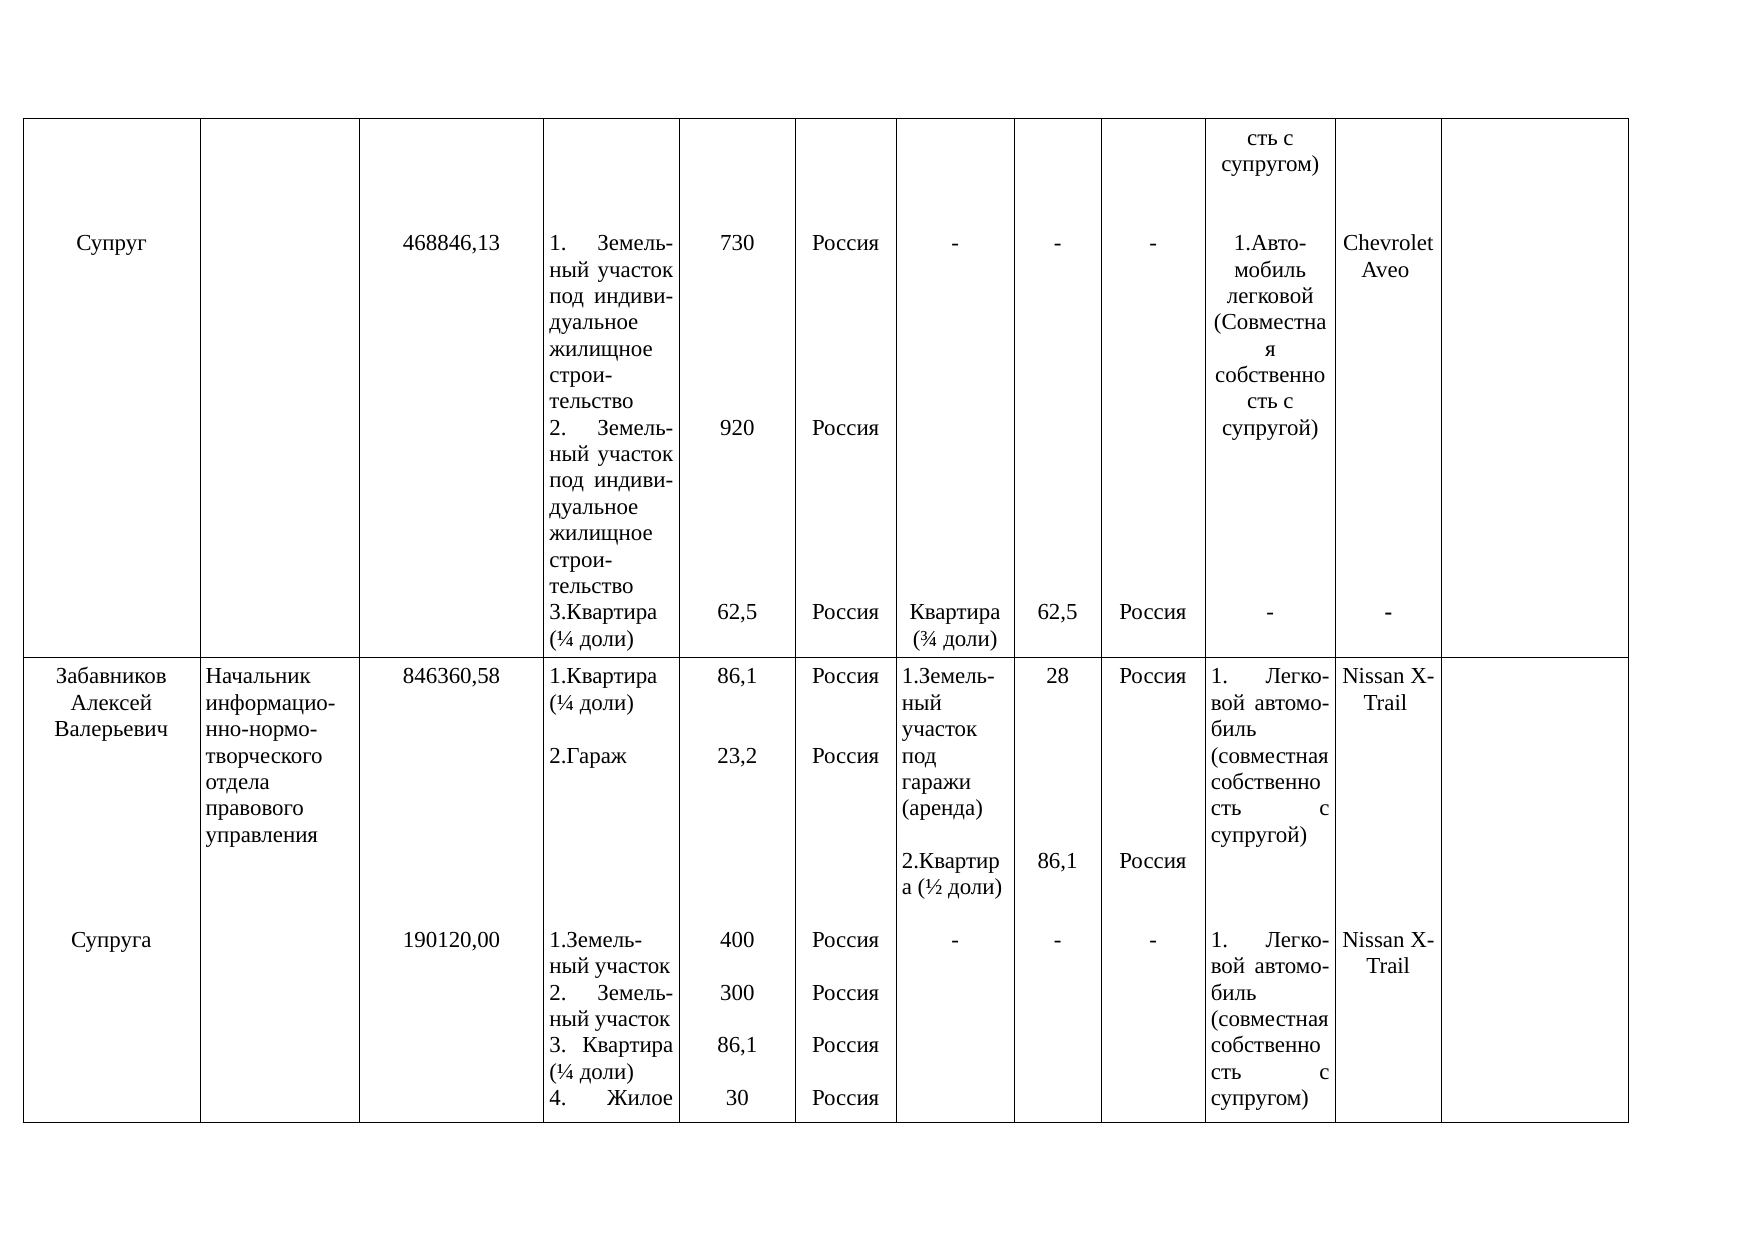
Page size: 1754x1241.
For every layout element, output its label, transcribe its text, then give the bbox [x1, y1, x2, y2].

table_cell сть с супругом) 1.Авто-мобиль легковой (Совместная собственность с супругой) - [1206, 119, 1335, 657]
table_cell 28 86,1 [1015, 658, 1101, 1122]
table_cell Nissan X-Trail Nissan X-Trail - [1336, 658, 1441, 1122]
table_cell Россия Россия Россия [796, 119, 896, 657]
table_cell [1442, 658, 1628, 1122]
table_cell Chevrolet Aveo - [1336, 119, 1441, 657]
table_cell Забавников Алексей Валерьевич Супруга [24, 658, 200, 1122]
table_cell 1. Легко-вой автомо-биль (совместная собственность с супругой) 1. Легко-вой автомо-биль (совместная собственность с супругом) - - [1206, 658, 1335, 1122]
table_cell Россия Россия Россия Россия Россия Россия [796, 658, 896, 1122]
table_cell 730 920 62,5 [680, 119, 795, 657]
table_cell 1. Земель-ный участок под индиви-дуальное жилищное строи-тельство 2. Земель-ный участок под индиви-дуальное жилищное строи-тельство 3.Квартира (¼ доли) [544, 119, 679, 657]
table_cell 1.Земель-ный участок под гаражи (аренда) 2.Квартира (½ доли) [897, 658, 1014, 1122]
table_cell [1442, 119, 1628, 657]
table_cell [201, 119, 359, 657]
table_cell 1.Квартира (¼ доли) 2.Гараж 1.Земель-ный участок 2. Земель-ный участок 3. Квартира (¼ доли) 4. Жилое [544, 658, 679, 1122]
table_cell - - Квартира (¾ доли) [897, 119, 1014, 657]
table_cell Россия Россия [1102, 658, 1205, 1122]
table_cell Начальник информацио-нно-нормо-творческого отдела правового управления [201, 658, 359, 1122]
table_cell 468846,13 [360, 119, 543, 657]
table_cell - - 62,5 [1015, 119, 1101, 657]
table_cell 846360,58 190120,00 - [360, 658, 543, 1122]
table_cell - - Россия [1102, 119, 1205, 657]
table_cell Супруг [24, 119, 200, 657]
table_cell 86,1 23,2 400 300 86,1 30 [680, 658, 795, 1122]
